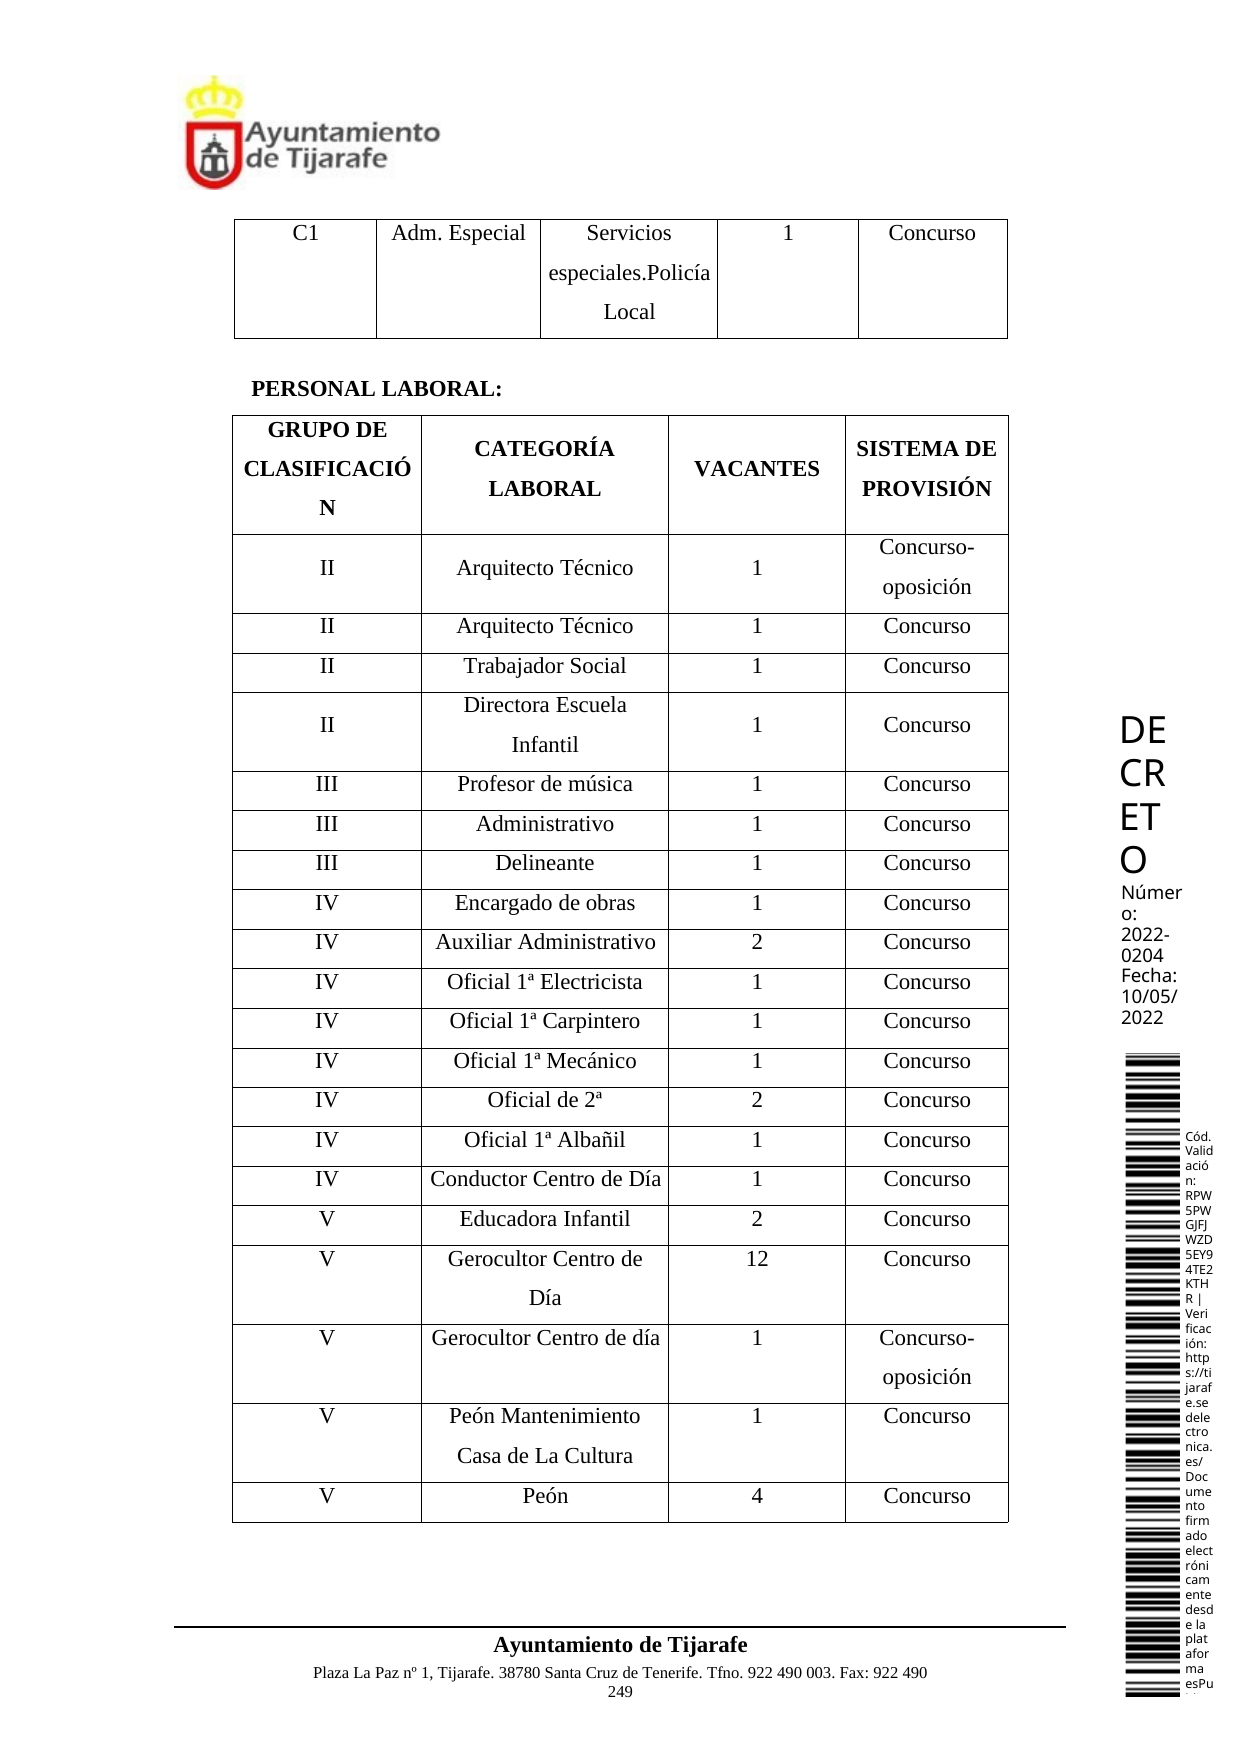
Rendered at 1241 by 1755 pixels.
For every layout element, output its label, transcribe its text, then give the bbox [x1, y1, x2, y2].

table_cell Auxiliar Administrativo [422, 930, 668, 968]
table_cell Oficial 1ª Electricista [422, 969, 668, 1008]
table_cell Peón [422, 1483, 668, 1521]
table_cell V [233, 1483, 421, 1521]
table_cell IV [233, 969, 421, 1008]
table_cell Educadora Infantil [422, 1206, 668, 1245]
table_cell Directora Escuela Infantil [422, 693, 668, 771]
table_cell Encargado de obras [422, 890, 668, 929]
table_header 1 [718, 220, 858, 338]
table_cell Concurso [846, 1246, 1008, 1324]
table_cell Concurso [846, 969, 1008, 1008]
table_cell Concurso [846, 890, 1008, 929]
table_cell IV [233, 1009, 421, 1047]
table_cell IV [233, 1127, 421, 1166]
table_cell Concurso [846, 1167, 1008, 1205]
table_header GRUPO DE CLASIFICACIÓ N [233, 416, 421, 534]
table_cell Arquitecto Técnico [422, 614, 668, 652]
subtitle PERSONAL LABORAL: [251, 376, 1191, 402]
table_cell 1 [669, 969, 845, 1008]
text Plaza La Paz nº 1, Tijarafe. 38780 Santa Cruz de Tenerife. Tfno. 922 490 003. Fax: 922 490 249 [299, 1663, 941, 1701]
subtitle [1117, 706, 1186, 1053]
table_cell Oficial de 2ª [422, 1088, 668, 1126]
table_cell Oficial 1ª Mecánico [422, 1049, 668, 1087]
table_header SISTEMA DE PROVISIÓN [846, 416, 1008, 534]
table_cell II [233, 614, 421, 652]
table_cell Concurso [846, 614, 1008, 652]
table_cell Gerocultor Centro de día [422, 1325, 668, 1403]
table_cell 1 [669, 772, 845, 810]
table_cell 4 [669, 1483, 845, 1521]
text Ayuntamiento de Tijarafe [299, 1631, 942, 1657]
table_cell 1 [669, 1127, 845, 1166]
table_cell 1 [669, 851, 845, 889]
table_cell IV [233, 1088, 421, 1126]
table_cell 1 [669, 535, 845, 613]
table_cell 1 [669, 1404, 845, 1482]
table_cell 2 [669, 1088, 845, 1126]
table_header C1 [235, 220, 376, 338]
text Número: 2022-0204 Fecha: 10/05/2022 [1121, 882, 1186, 1029]
table_cell 12 [669, 1246, 845, 1324]
table_cell III [233, 811, 421, 850]
table_cell Concurso [846, 1404, 1008, 1482]
table_cell II [233, 535, 421, 613]
table_cell V [233, 1206, 421, 1245]
table_cell III [233, 851, 421, 889]
table_cell Profesor de música [422, 772, 668, 810]
table_cell 1 [669, 890, 845, 929]
table_cell Concurso [846, 654, 1008, 692]
table_cell IV [233, 890, 421, 929]
text Cód. Validación: RPW5PWGJFJWZD5EY94TE2KTHR | Verificación: https://tijarafe.sedelectronica.es/ Documento firmado electrónicamente desde la plataforma esPublico Gestiona | Página 2 de 3 [1185, 1130, 1214, 1694]
table_cell Concurso [846, 693, 1008, 771]
table_cell 1 [669, 1325, 845, 1403]
table_header Adm. Especial [377, 220, 540, 338]
table_cell Administrativo [422, 811, 668, 850]
table_cell Arquitecto Técnico [422, 535, 668, 613]
table_cell 1 [669, 614, 845, 652]
table_cell Concurso [846, 930, 1008, 968]
table_cell 1 [669, 1009, 845, 1047]
table_cell II [233, 654, 421, 692]
table_cell Delineante [422, 851, 668, 889]
table_cell Concurso [846, 1049, 1008, 1087]
table_cell 1 [669, 1167, 845, 1205]
table_cell Concurso [846, 1088, 1008, 1126]
table_cell Concurso- oposición [846, 1325, 1008, 1403]
table_cell IV [233, 930, 421, 968]
table_cell IV [233, 1049, 421, 1087]
text DECRETO [1119, 708, 1186, 882]
table_header Concurso [859, 220, 1007, 338]
table_header Servicios especiales.Policía Local [541, 220, 717, 338]
table_cell Trabajador Social [422, 654, 668, 692]
table_header CATEGORÍA LABORAL [422, 416, 668, 534]
table_cell V [233, 1325, 421, 1403]
table_cell Concurso [846, 1206, 1008, 1245]
table_cell Oficial 1ª Albañil [422, 1127, 668, 1166]
table_cell 1 [669, 1049, 845, 1087]
table_cell 1 [669, 654, 845, 692]
table_cell Concurso [846, 1483, 1008, 1521]
table_cell 2 [669, 930, 845, 968]
table_cell V [233, 1246, 421, 1324]
table_header VACANTES [669, 416, 845, 534]
table_cell 1 [669, 693, 845, 771]
table_cell Gerocultor Centro de Día [422, 1246, 668, 1324]
table_cell II [233, 693, 421, 771]
table_cell V [233, 1404, 421, 1482]
table_cell III [233, 772, 421, 810]
table_cell Concurso [846, 1009, 1008, 1047]
table_cell Concurso [846, 851, 1008, 889]
table_cell Oficial 1ª Carpintero [422, 1009, 668, 1047]
table_cell 2 [669, 1206, 845, 1245]
table_cell Concurso [846, 772, 1008, 810]
table_cell Conductor Centro de Día [422, 1167, 668, 1205]
table_cell Concurso [846, 811, 1008, 850]
table_cell Concurso- oposición [846, 535, 1008, 613]
table_cell Peón Mantenimiento Casa de La Cultura [422, 1404, 668, 1482]
table_cell Concurso [846, 1127, 1008, 1166]
table_cell 1 [669, 811, 845, 850]
table_cell IV [233, 1167, 421, 1205]
